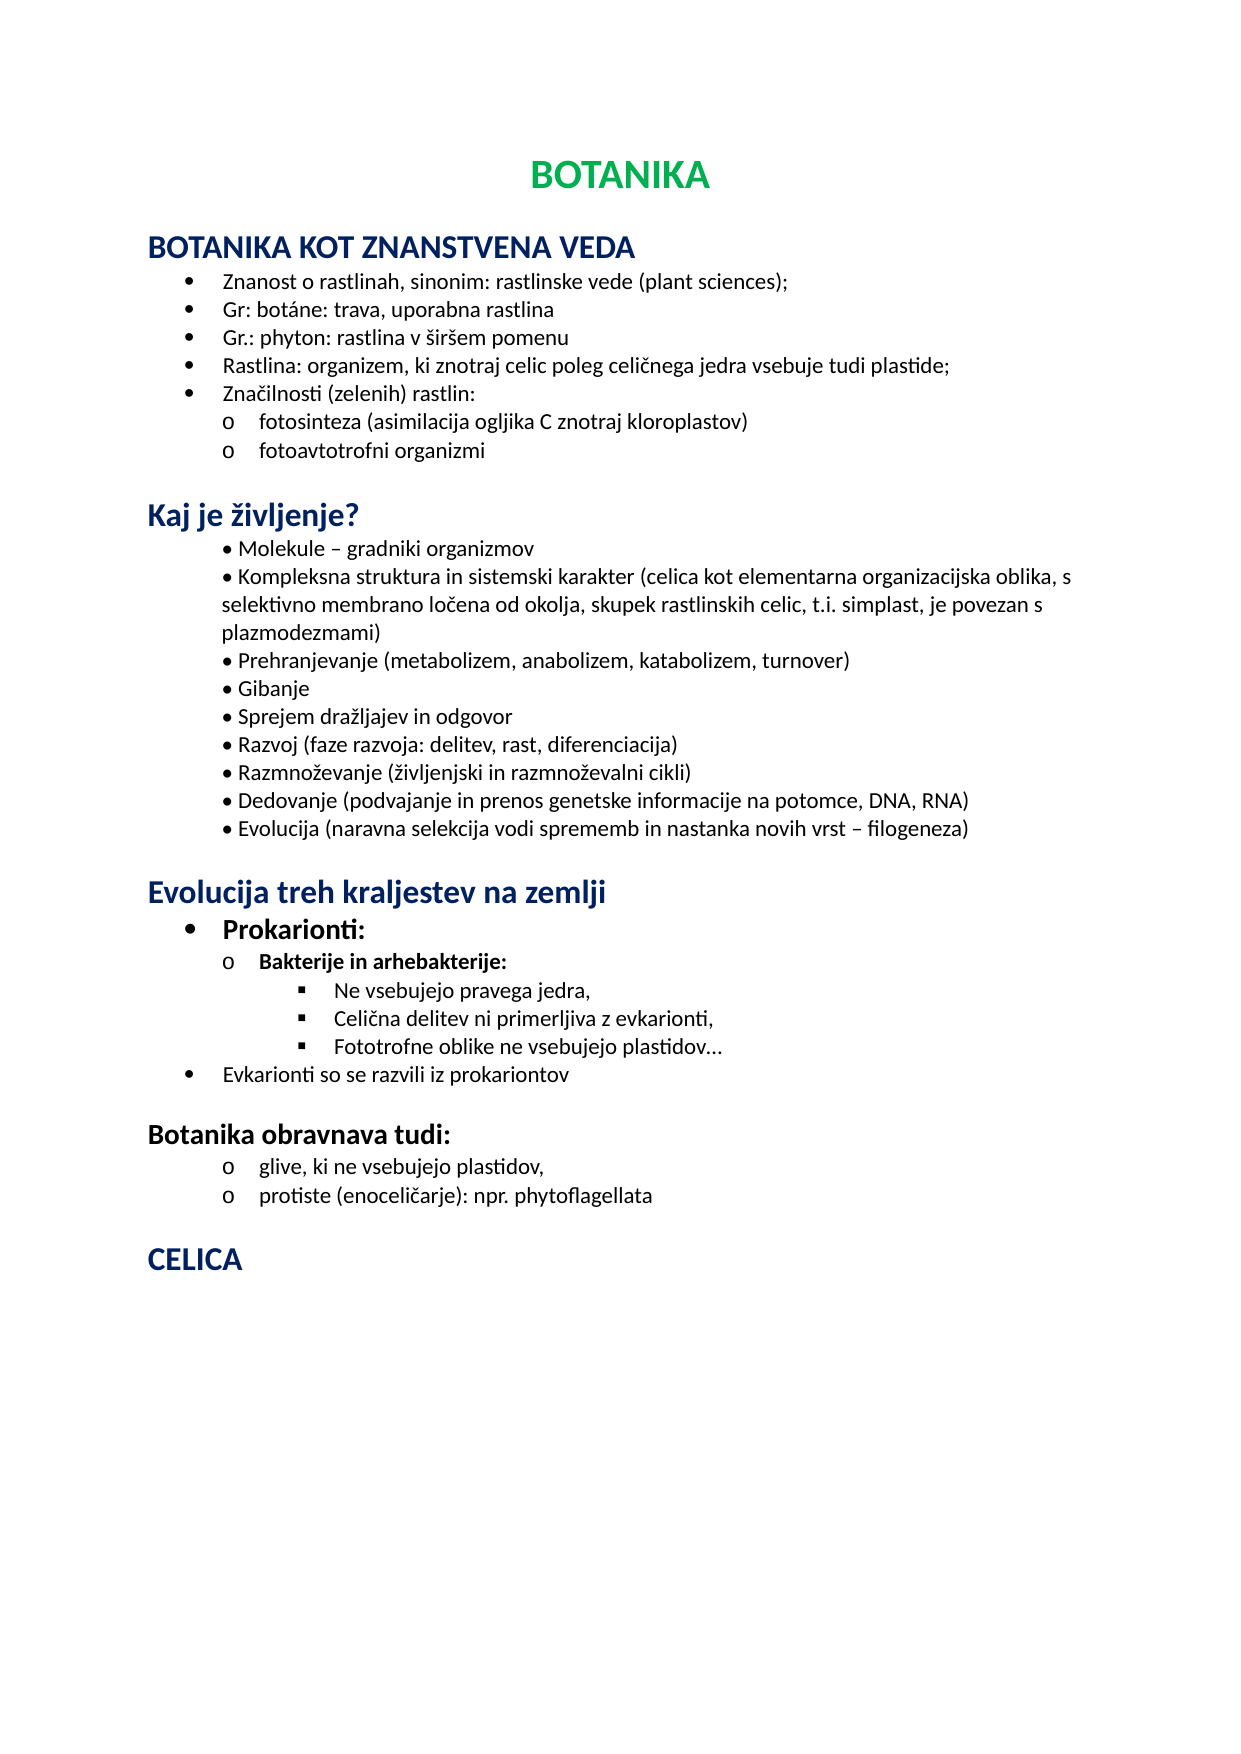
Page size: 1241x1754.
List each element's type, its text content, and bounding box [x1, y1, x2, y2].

list fotoavtotrofni organizmi [221, 436, 1093, 466]
text • Evolucija (naravna selekcija vodi sprememb in nastanka novih vrst – filogeneza) [221, 814, 1093, 843]
list Gr.: phyton: rastlina v širšem pomenu [185, 323, 1093, 351]
text Evolucija treh kraljestev na zemlji [148, 871, 1093, 911]
list Fototrofne oblike ne vsebujejo plastidov… [296, 1032, 1093, 1060]
text • Sprejem dražljajev in odgovor [221, 702, 1093, 731]
text • Razmnoževanje (življenjski in razmnoževalni cikli) [221, 758, 1093, 787]
list protiste (enoceličarje): npr. phytoflagellata [221, 1181, 1093, 1210]
list glive, ki ne vsebujejo plastidov, [221, 1152, 1093, 1181]
text Botanika obravnava tudi: [148, 1116, 1093, 1152]
text • Molekule – gradniki organizmov [221, 534, 1093, 562]
list Rastlina: organizem, ki znotraj celic poleg celičnega jedra vsebuje tudi plastide; [185, 351, 1093, 379]
text CELICA [148, 1238, 1093, 1279]
text BOTANIKA [148, 148, 1093, 198]
text • Dedovanje (podvajanje in prenos genetske informacije na potomce, DNA, RNA) [221, 787, 1093, 814]
list Celična delitev ni primerljiva z evkarionti, [296, 1004, 1093, 1032]
list Gr: botáne: trava, uporabna rastlina [185, 295, 1093, 323]
text BOTANIKA KOT ZNANSTVENA VEDA [148, 226, 1093, 267]
text • Prehranjevanje (metabolizem, anabolizem, katabolizem, turnover) [221, 646, 1093, 674]
text • Gibanje [221, 674, 1093, 702]
list Bakterije in arhebakterije: [221, 947, 1093, 976]
list Znanost o rastlinah, sinonim: rastlinske vede (plant sciences); [185, 267, 1093, 295]
text Kaj je življenje? [148, 494, 1093, 534]
list fotosinteza (asimilacija ogljika C znotraj kloroplastov) [221, 407, 1093, 436]
text • Kompleksna struktura in sistemski karakter (celica kot elementarna organizacijska oblika, s selektivno membrano ločena od okolja, skupek rastlinskih celic, t.i. simplast, je povezan s [221, 562, 1093, 618]
list Značilnosti (zelenih) rastlin: [185, 379, 1093, 407]
text • Razvoj (faze razvoja: delitev, rast, diferenciacija) [221, 731, 1093, 758]
list Prokarionti: [185, 911, 1093, 947]
list Ne vsebujejo pravega jedra, [296, 976, 1093, 1004]
text plazmodezmami) [221, 618, 1093, 646]
list Evkarionti so se razvili iz prokariontov [185, 1060, 1093, 1088]
